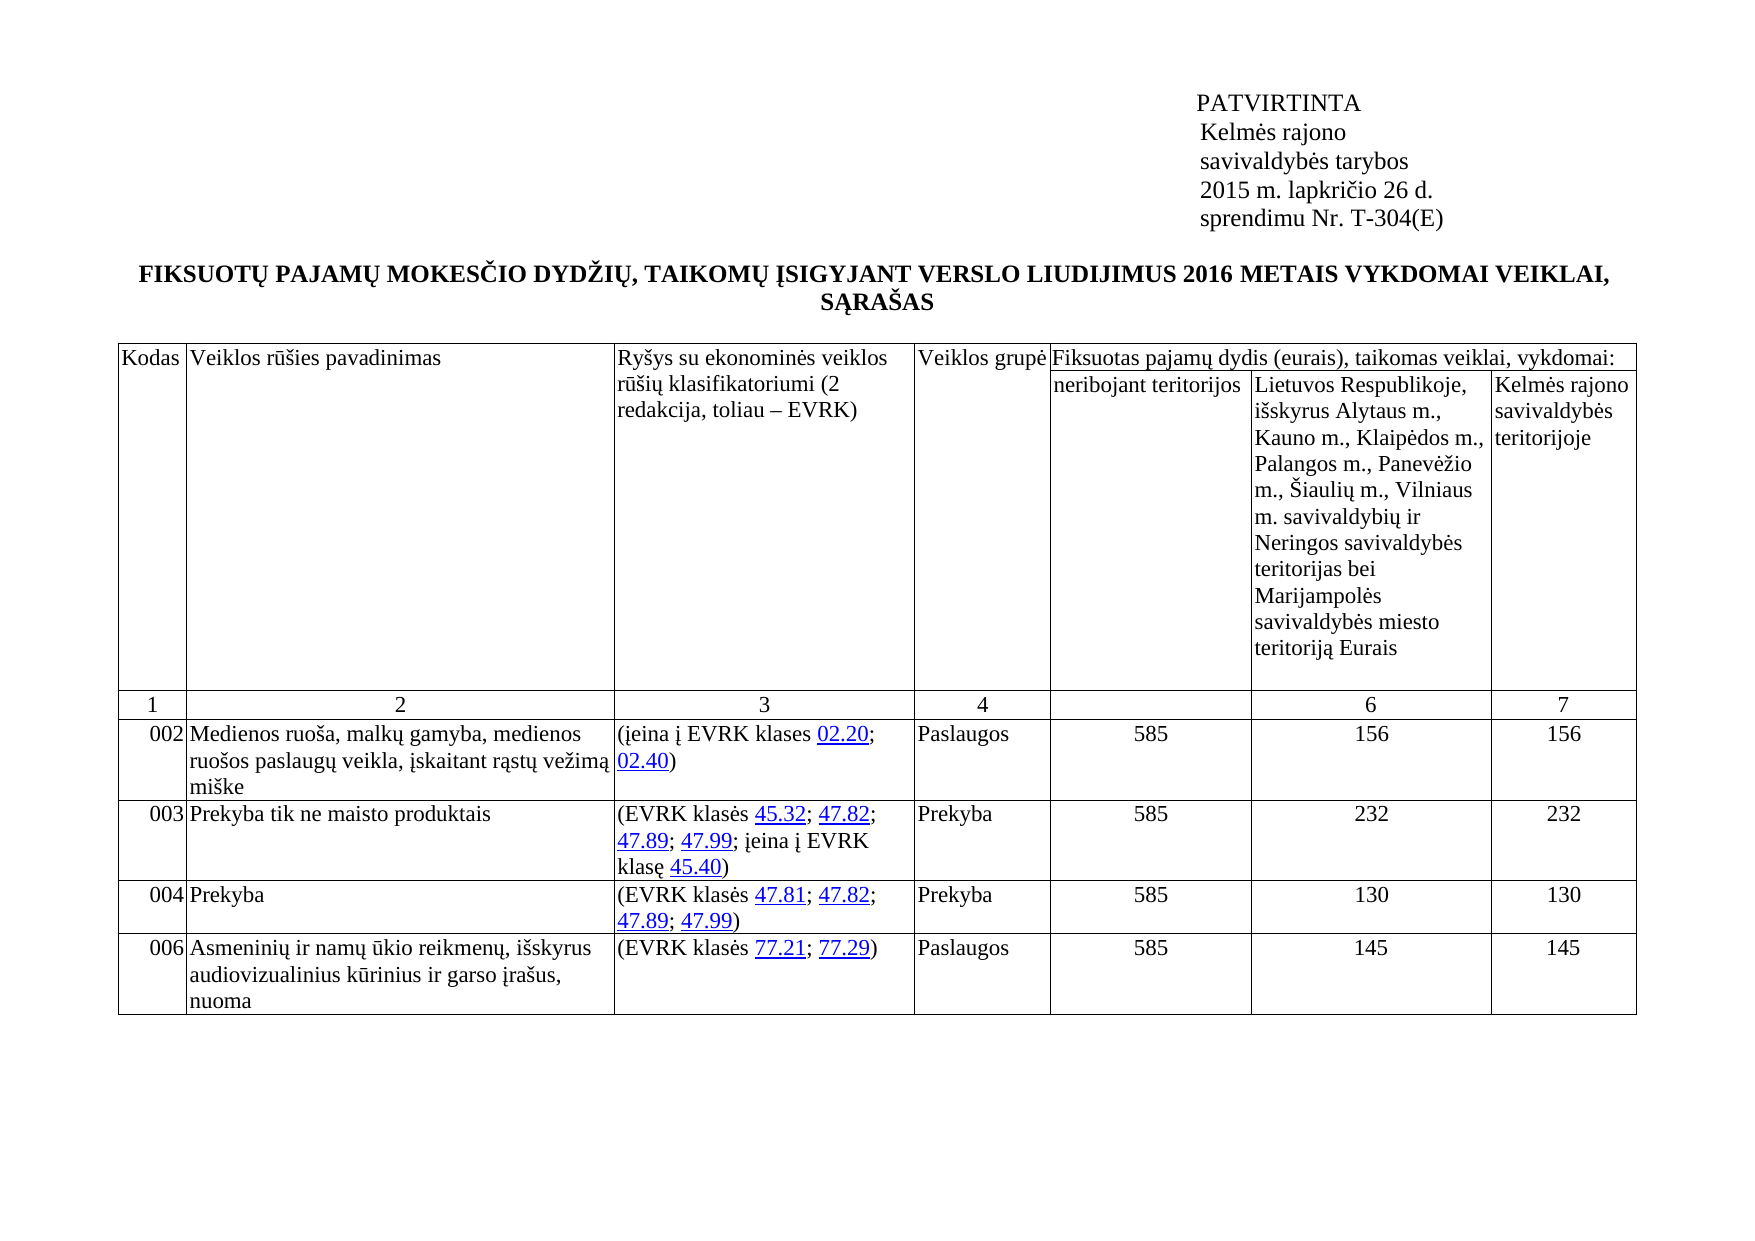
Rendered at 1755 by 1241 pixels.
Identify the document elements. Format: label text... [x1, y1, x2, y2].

table_cell 003 [119, 801, 186, 879]
table_cell Prekyba [915, 881, 1050, 933]
table_cell Prekyba [915, 801, 1050, 879]
table_header Kodas [119, 344, 186, 689]
table_cell (įeina į EVRK klases 02.20; 02.40) [615, 720, 914, 799]
table_cell 585 [1051, 881, 1251, 933]
table_cell (EVRK klasės 47.81; 47.82; 47.89; 47.99) [615, 881, 914, 933]
table_cell 002 [119, 720, 186, 799]
table_cell (EVRK klasės 45.32; 47.82; 47.89; 47.99; įeina į EVRK klasę 45.40) [615, 801, 914, 879]
table_header Veiklos grupė [915, 344, 1050, 689]
text savivaldybės tarybos [1097, 146, 1636, 175]
text sprendimu Nr. T-304(E) [1148, 203, 1636, 232]
table_cell 3 [615, 691, 914, 719]
table_cell 232 [1252, 801, 1491, 879]
table_cell 2 [187, 691, 614, 719]
text 2015 m. lapkričio 26 d. [1148, 175, 1636, 203]
table_cell 585 [1051, 720, 1251, 799]
table_cell 130 [1252, 881, 1491, 933]
table_cell Asmeninių ir namų ūkio reikmenų, išskyrus audiovizualinius kūrinius ir garso įrašus, nuoma [187, 934, 614, 1013]
table_cell 130 [1492, 881, 1636, 933]
table_cell 145 [1492, 934, 1636, 1013]
table_header Fiksuotas pajamų dydis (eurais), taikomas veiklai, vykdomai: [1051, 344, 1636, 370]
table_cell 232 [1492, 801, 1636, 879]
table_cell 585 [1051, 801, 1251, 879]
table_cell Kelmės rajono savivaldybės teritorijoje [1492, 371, 1636, 689]
table_cell 156 [1492, 720, 1636, 799]
table_cell neribojant teritorijos [1051, 371, 1251, 689]
text SĄRAŠAS [118, 287, 1636, 316]
table_cell Paslaugos [915, 934, 1050, 1013]
table_cell Lietuvos Respublikoje, išskyrus Alytaus m., Kauno m., Klaipėdos m., Palangos m., Panevėžio m., Šiaulių m., Vilniaus m. savivaldybių ir Neringos savivaldybės teritorijas bei Marijampolės savivaldybės miesto teritoriją Eurais [1252, 371, 1491, 689]
table_cell 7 [1492, 691, 1636, 719]
table_cell Paslaugos [915, 720, 1050, 799]
text PATVIRTINTA [118, 88, 1636, 117]
table_cell Prekyba [187, 881, 614, 933]
table_cell 4 [915, 691, 1050, 719]
text Kelmės rajono [1125, 117, 1636, 146]
table_cell 6 [1252, 691, 1491, 719]
table_cell 006 [119, 934, 186, 1013]
table_cell Prekyba tik ne maisto produktais [187, 801, 614, 879]
table_cell 1 [119, 691, 186, 719]
table_header Ryšys su ekonominės veiklos rūšių klasifikatoriumi (2 redakcija, toliau – EVRK) [615, 344, 914, 689]
table_cell (EVRK klasės 77.21; 77.29) [615, 934, 914, 1013]
table_header Veiklos rūšies pavadinimas [187, 344, 614, 689]
table_cell Medienos ruoša, malkų gamyba, medienos ruošos paslaugų veikla, įskaitant rąstų vežimą miške [187, 720, 614, 799]
table_cell 156 [1252, 720, 1491, 799]
table_cell 004 [119, 881, 186, 933]
table_cell 145 [1252, 934, 1491, 1013]
table_cell [1051, 691, 1251, 719]
text FIKSUOTŲ PAJAMŲ MOKESČIO DYDŽIŲ, TAIKOMŲ ĮSIGYJANT VERSLO LIUDIJIMUS 2016 METAIS VYKDOMAI VEIKLAI, [118, 259, 1636, 287]
table_cell 585 [1051, 934, 1251, 1013]
